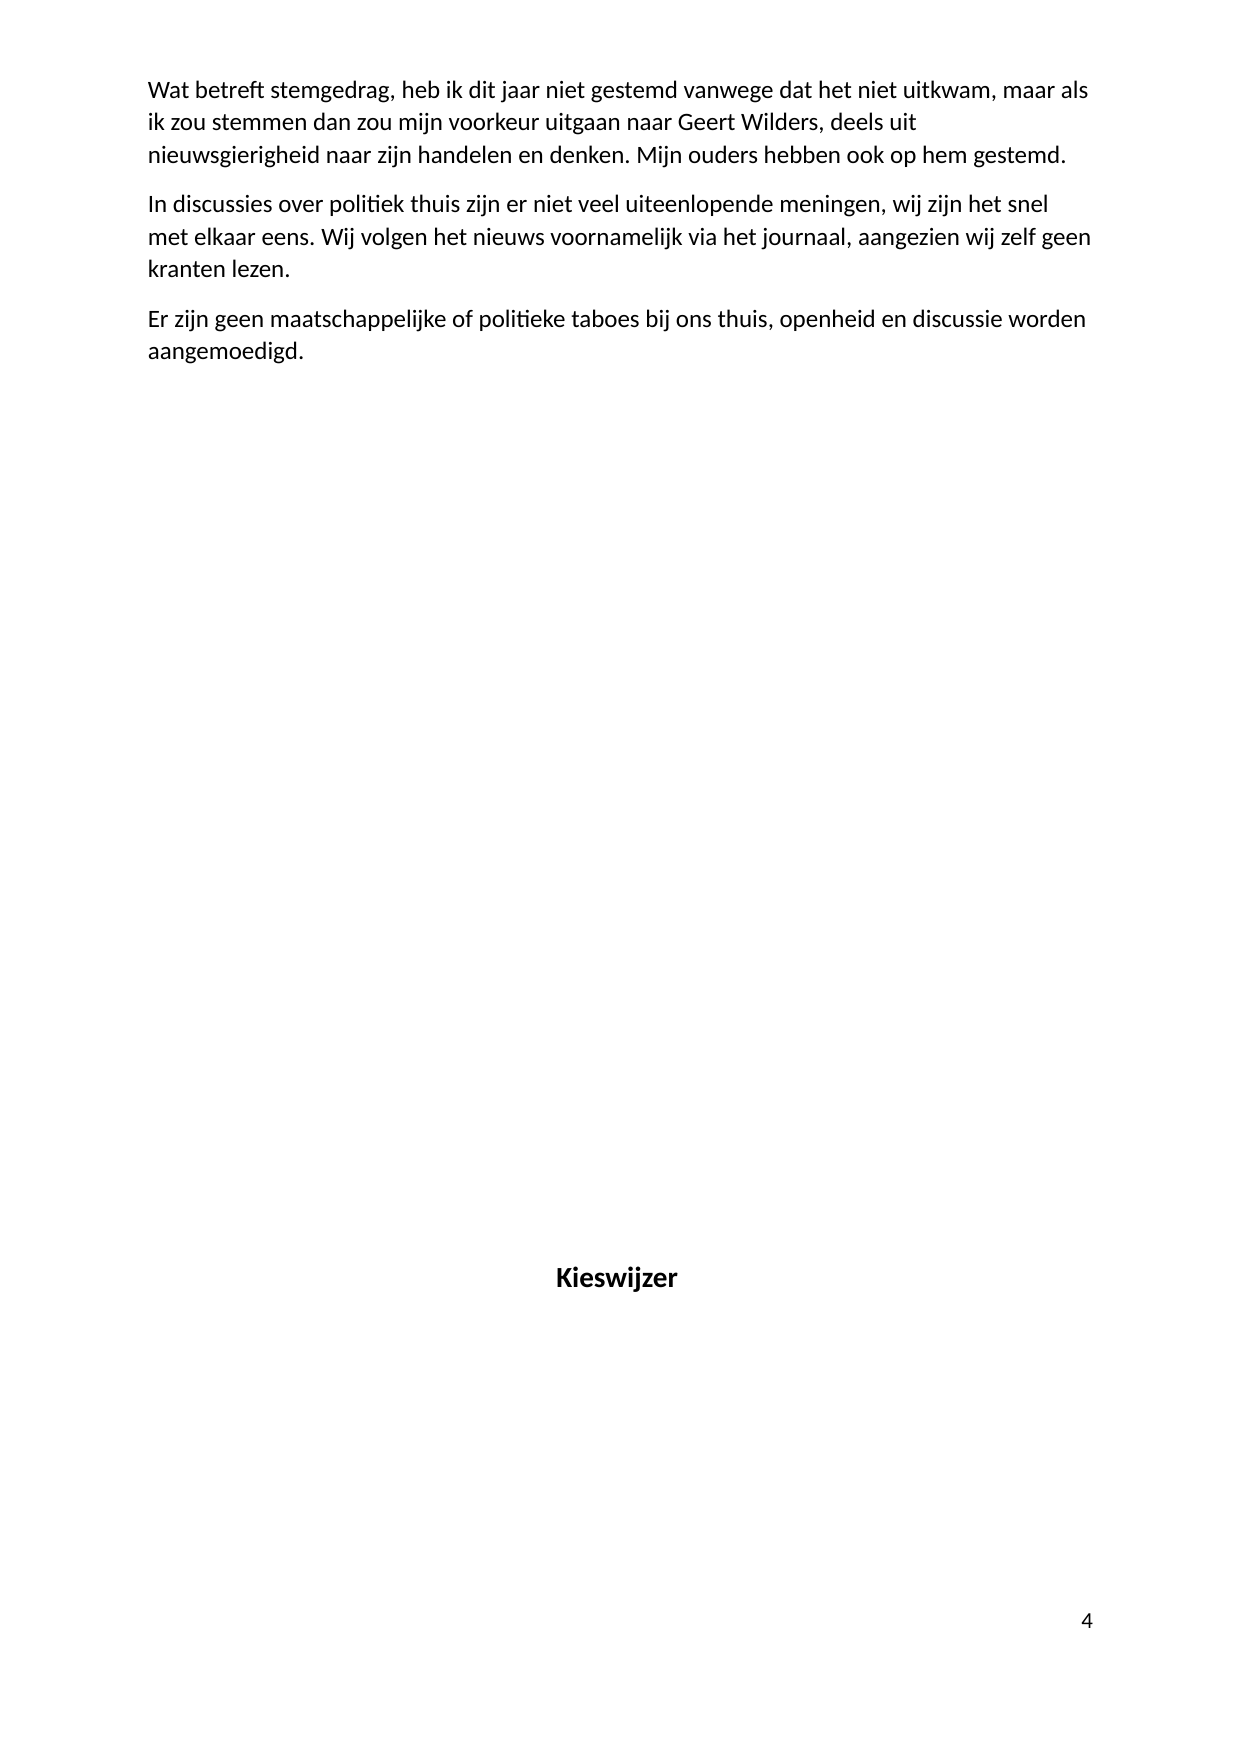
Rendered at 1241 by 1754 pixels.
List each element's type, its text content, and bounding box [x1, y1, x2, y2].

text Kieswijzer [148, 1259, 1093, 1295]
text Er zijn geen maatschappelijke of politieke taboes bij ons thuis, openheid en discussie worden aangemoedigd. [148, 303, 1093, 366]
text In discussies over politiek thuis zijn er niet veel uiteenlopende meningen, wij zijn het snel met elkaar eens. Wij volgen het nieuws voornamelijk via het journaal, aangezien wij zelf geen kranten lezen. [148, 188, 1093, 284]
text Wat betreft stemgedrag, heb ik dit jaar niet gestemd vanwege dat het niet uitkwam, maar als ik zou stemmen dan zou mijn voorkeur uitgaan naar Geert Wilders, deels uit nieuwsgierigheid naar zijn handelen en denken. Mijn ouders hebben ook op hem gestemd. [148, 74, 1093, 169]
